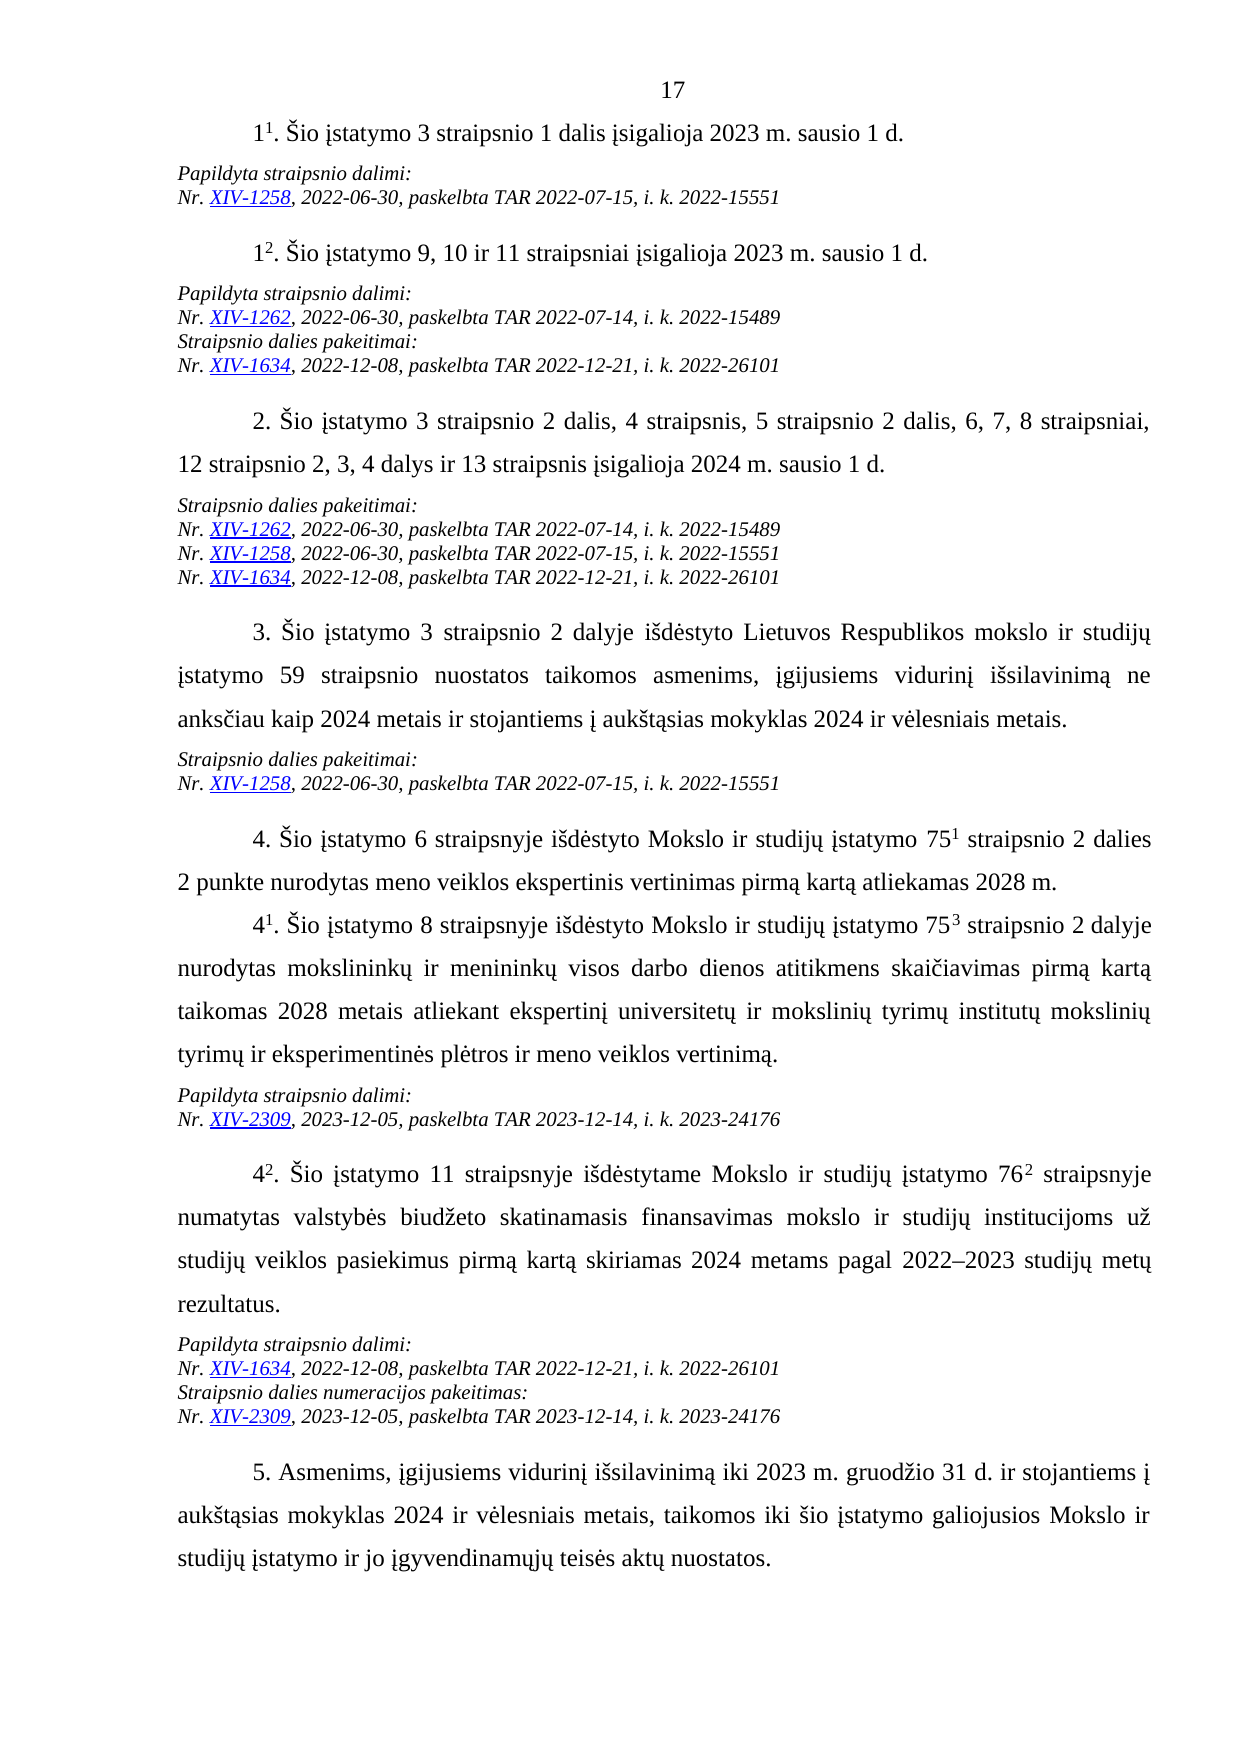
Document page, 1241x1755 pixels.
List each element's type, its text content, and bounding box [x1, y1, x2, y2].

text Straipsnio dalies pakeitimai: [177, 329, 1152, 353]
text 42. Šio įstatymo 11 straipsnyje išdėstytame Mokslo ir studijų įstatymo 762 straipsnyje numatytas valstybės biudžeto skatinamasis finansavimas mokslo ir studijų institucijoms už studijų veiklos pasiekimus pirmą kartą skiriamas 2024 metams pagal 2022–2023 studijų metų rezultatus. [177, 1159, 1152, 1317]
text Nr. XIV-2309, 2023-12-05, paskelbta TAR 2023-12-14, i. k. 2023-24176 [177, 1107, 1152, 1131]
text Nr. XIV-1258, 2022-06-30, paskelbta TAR 2022-07-15, i. k. 2022-15551 [177, 771, 1152, 795]
text Nr. XIV-1262, 2022-06-30, paskelbta TAR 2022-07-14, i. k. 2022-15489 [177, 517, 1152, 541]
text Papildyta straipsnio dalimi: [177, 1082, 1152, 1107]
text Nr. XIV-1634, 2022-12-08, paskelbta TAR 2022-12-21, i. k. 2022-26101 [177, 1356, 1152, 1380]
text Nr. XIV-1258, 2022-06-30, paskelbta TAR 2022-07-15, i. k. 2022-15551 [177, 185, 1152, 209]
text Straipsnio dalies pakeitimai: [177, 747, 1152, 771]
text 2. Šio įstatymo 3 straipsnio 2 dalis, 4 straipsnis, 5 straipsnio 2 dalis, 6, 7, 8 straipsniai, 12 straipsnio 2, 3, 4 dalys ir 13 straipsnis įsigalioja 2024 m. sausio 1 d. [177, 406, 1152, 478]
text 41. Šio įstatymo 8 straipsnyje išdėstyto Mokslo ir studijų įstatymo 753 straipsnio 2 dalyje nurodytas mokslininkų ir menininkų visos darbo dienos atitikmens skaičiavimas pirmą kartą taikomas 2028 metais atliekant ekspertinį universitetų ir mokslinių tyrimų institutų mokslinių tyrimų ir eksperimentinės plėtros ir meno veiklos vertinimą. [177, 910, 1152, 1068]
text Papildyta straipsnio dalimi: [177, 1332, 1152, 1356]
text Nr. XIV-2309, 2023-12-05, paskelbta TAR 2023-12-14, i. k. 2023-24176 [177, 1404, 1152, 1428]
text Papildyta straipsnio dalimi: [177, 161, 1152, 185]
text 11. Šio įstatymo 3 straipsnio 1 dalis įsigalioja 2023 m. sausio 1 d. [177, 118, 1152, 147]
text Nr. XIV-1262, 2022-06-30, paskelbta TAR 2022-07-14, i. k. 2022-15489 [177, 305, 1152, 329]
text Nr. XIV-1634, 2022-12-08, paskelbta TAR 2022-12-21, i. k. 2022-26101 [177, 353, 1152, 377]
text Papildyta straipsnio dalimi: [177, 281, 1152, 305]
text Straipsnio dalies numeracijos pakeitimas: [177, 1380, 1152, 1404]
text 12. Šio įstatymo 9, 10 ir 11 straipsniai įsigalioja 2023 m. sausio 1 d. [177, 238, 1152, 267]
text Nr. XIV-1634, 2022-12-08, paskelbta TAR 2022-12-21, i. k. 2022-26101 [177, 565, 1152, 589]
text 5. Asmenims, įgijusiems vidurinį išsilavinimą iki 2023 m. gruodžio 31 d. ir stojantiems į aukštąsias mokyklas 2024 ir vėlesniais metais, taikomos iki šio įstatymo galiojusios Mokslo ir studijų įstatymo ir jo įgyvendinamųjų teisės aktų nuostatos. [177, 1457, 1152, 1572]
text Straipsnio dalies pakeitimai: [177, 492, 1152, 517]
text 4. Šio įstatymo 6 straipsnyje išdėstyto Mokslo ir studijų įstatymo 751 straipsnio 2 dalies 2 punkte nurodytas meno veiklos ekspertinis vertinimas pirmą kartą atliekamas 2028 m. [177, 824, 1152, 896]
text Nr. XIV-1258, 2022-06-30, paskelbta TAR 2022-07-15, i. k. 2022-15551 [177, 541, 1152, 565]
text 3. Šio įstatymo 3 straipsnio 2 dalyje išdėstyto Lietuvos Respublikos mokslo ir studijų įstatymo 59 straipsnio nuostatos taikomos asmenims, įgijusiems vidurinį išsilavinimą ne anksčiau kaip 2024 metais ir stojantiems į aukštąsias mokyklas 2024 ir vėlesniais metais. [177, 617, 1152, 732]
